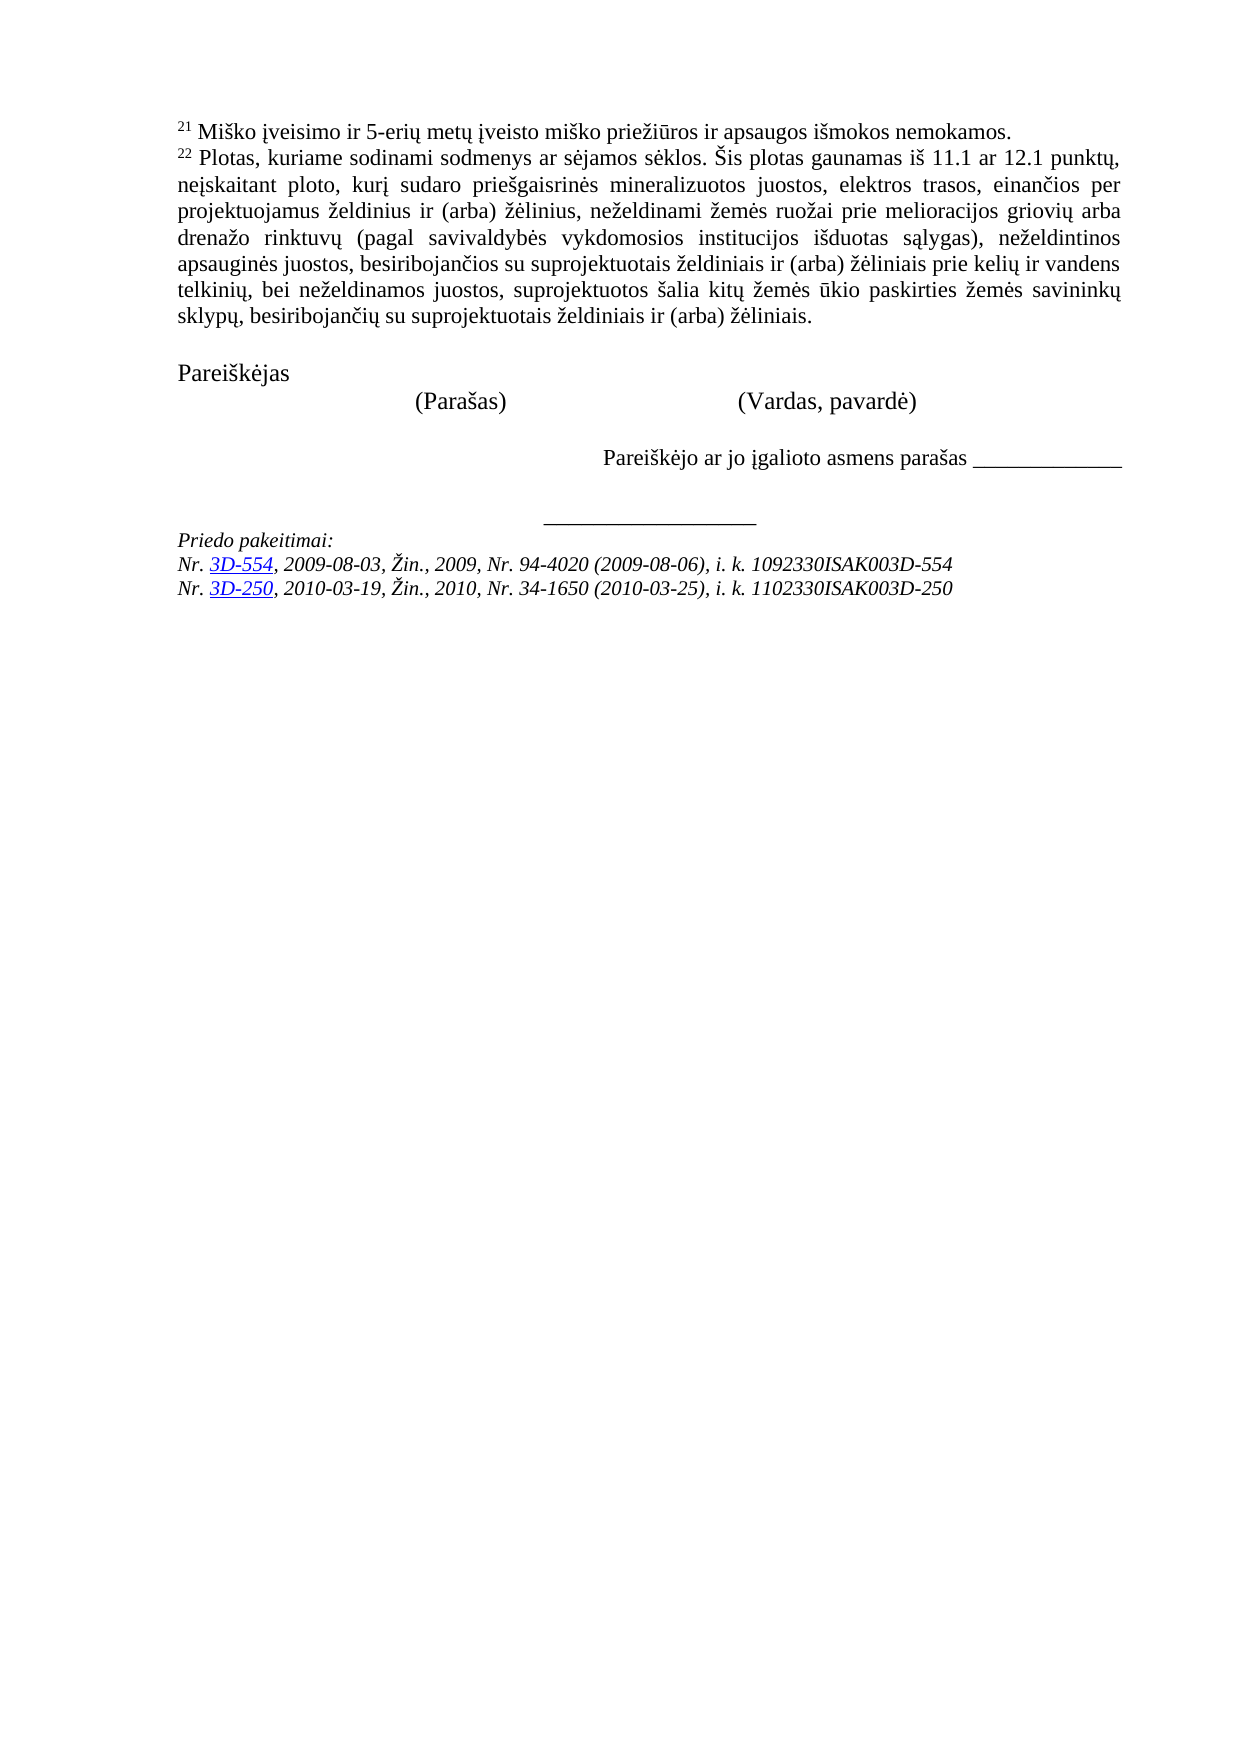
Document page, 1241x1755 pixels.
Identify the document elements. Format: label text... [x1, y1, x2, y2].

text (parašas) (vardas, pavardė) [415, 386, 1122, 415]
text Pareiškėjas [177, 358, 1122, 386]
text 21 Miško įveisimo ir 5-erių metų įveisto miško priežiūros ir apsaugos išmokos nemokamos. [177, 118, 1122, 144]
text Pareiškėjo ar jo įgalioto asmens parašas _____________ [177, 444, 1122, 470]
text 22 Plotas, kuriame sodinami sodmenys ar sėjamos sėklos. Šis plotas gaunamas iš 11.1 ar 12.1 punktų, neįskaitant ploto, kurį sudaro priešgaisrinės mineralizuotos juostos, elektros trasos, einančios per projektuojamus želdinius ir (arba) žėlinius, neželdinami žemės ruožai prie melioracijos griovių arba drenažo rinktuvų (pagal savivaldybės vykdomosios institucijos išduotas sąlygas), neželdintinos apsauginės juostos, besiribojančios su suprojektuotais želdiniais ir (arba) žėliniais prie kelių ir vandens telkinių, bei neželdinamos juostos, suprojektuotos šalia kitų žemės ūkio paskirties žemės savininkų sklypų, besiribojančių su suprojektuotais želdiniais ir (arba) žėliniais. [177, 144, 1122, 329]
text Nr. 3D-554, 2009-08-03, Žin., 2009, Nr. 94-4020 (2009-08-06), i. k. 1092330ISAK003D-554 [177, 552, 1122, 576]
text _________________ [177, 499, 1122, 528]
text Priedo pakeitimai: [177, 528, 1122, 552]
text Nr. 3D-250, 2010-03-19, Žin., 2010, Nr. 34-1650 (2010-03-25), i. k. 1102330ISAK003D-250 [177, 576, 1122, 600]
